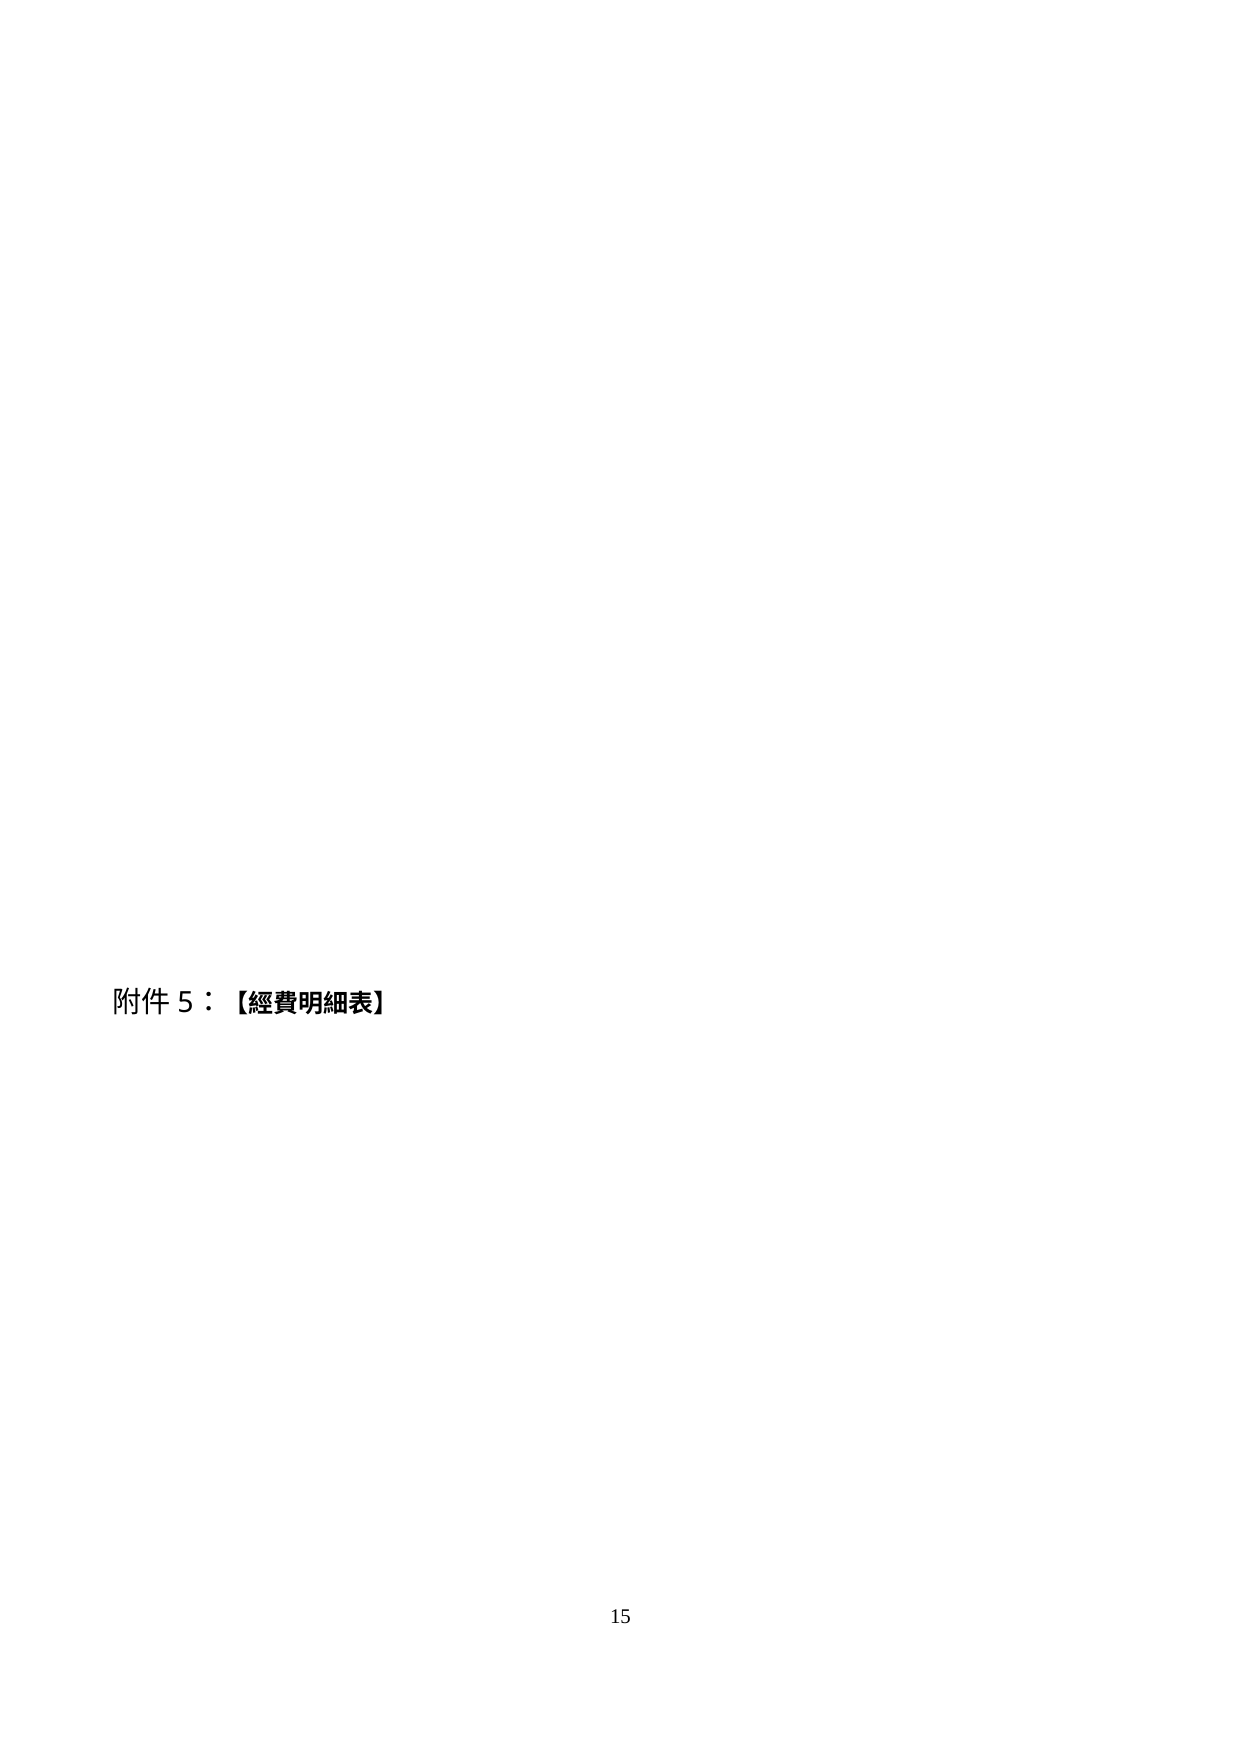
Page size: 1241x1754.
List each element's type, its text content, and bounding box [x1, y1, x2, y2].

text 附件5：【經費明細表】 [112, 958, 1128, 1021]
